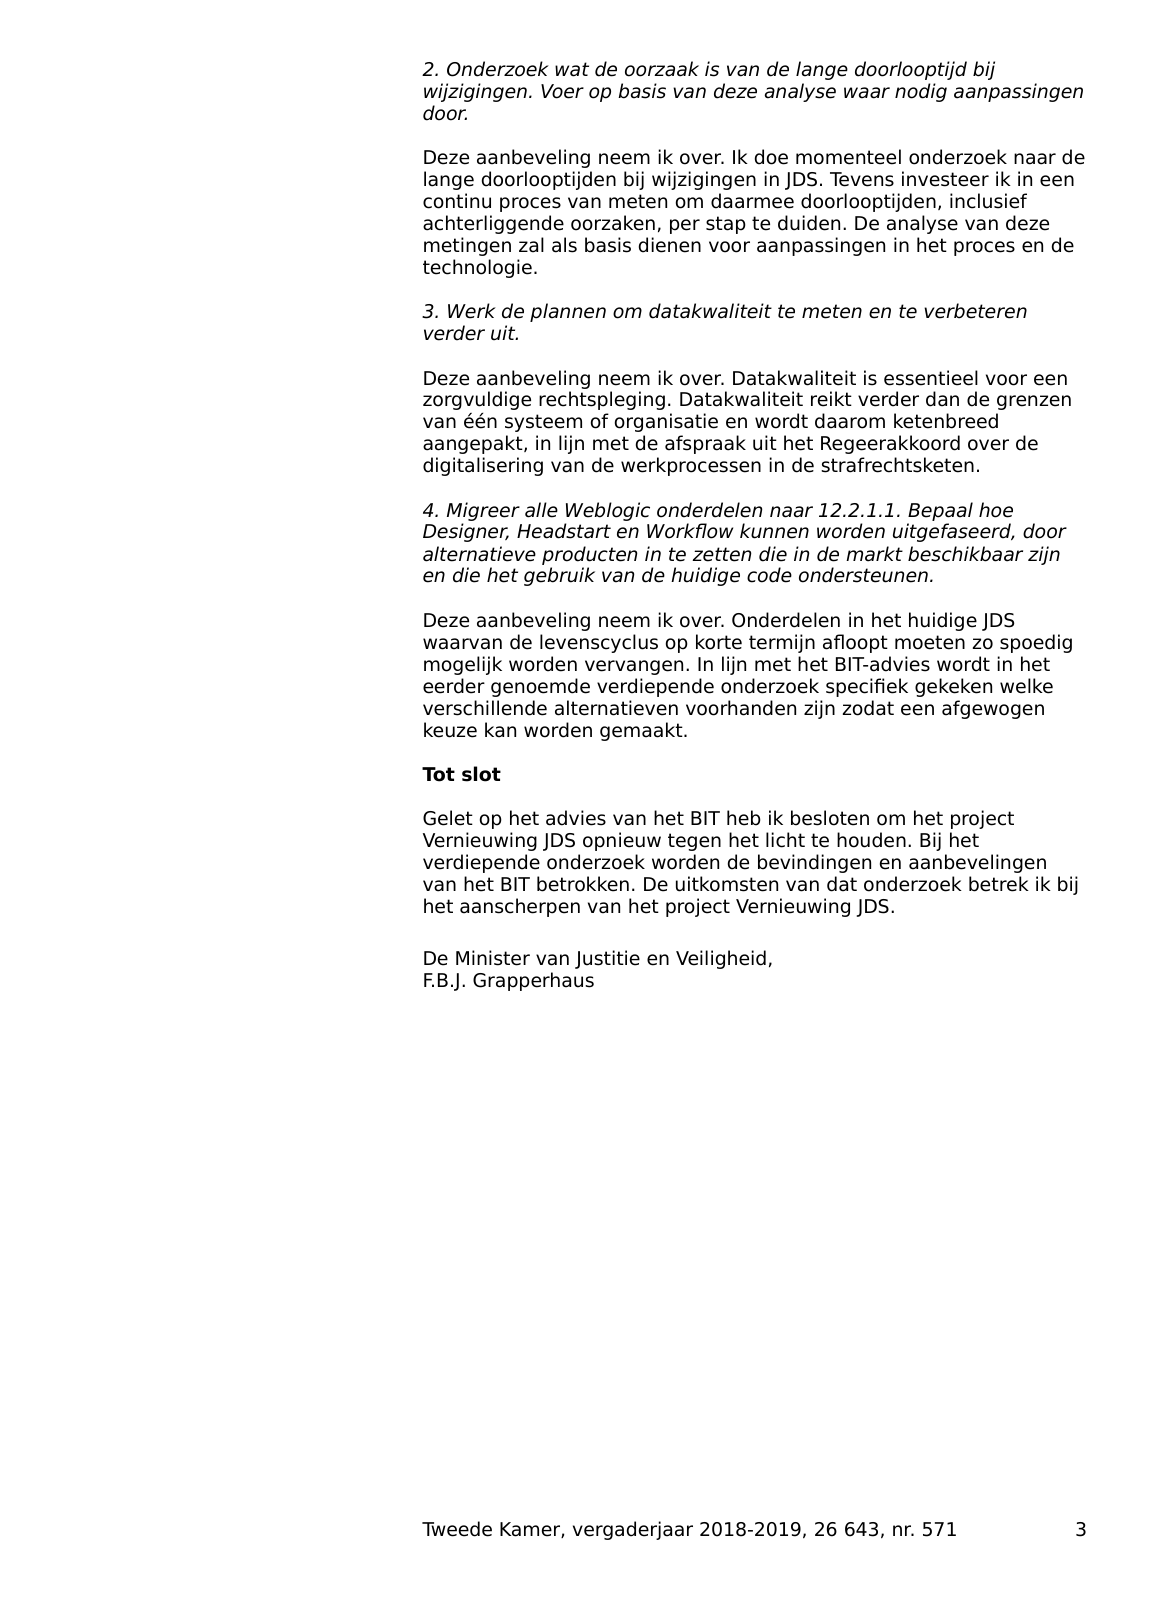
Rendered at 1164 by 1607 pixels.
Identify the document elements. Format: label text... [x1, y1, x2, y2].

subtitle 4. Migreer alle Weblogic onderdelen naar 12.2.1.1. Bepaal hoe Designer, Headstart en Workflow kunnen worden uitgefaseerd, door alternatieve producten in te zetten die in de markt beschikbaar zijn en die het gebruik van de huidige code ondersteunen. [422, 499, 1087, 587]
subtitle 3. Werk de plannen om datakwaliteit te meten en te verbeteren verder uit. [422, 301, 1087, 345]
subtitle Tot slot [422, 764, 1087, 786]
text Deze aanbeveling neem ik over. Onderdelen in het huidige JDS waarvan de levenscyclus op korte termijn afloopt moeten zo spoedig mogelijk worden vervangen. In lijn met het BIT-advies wordt in het eerder genoemde verdiepende onderzoek specifiek gekeken welke verschillende alternatieven voorhanden zijn zodat een afgewogen keuze kan worden gemaakt. [422, 609, 1087, 741]
text De Minister van Justitie en Veiligheid, F.B.J. Grapperhaus [422, 948, 1087, 992]
text Deze aanbeveling neem ik over. Datakwaliteit is essentieel voor een zorgvuldige rechtspleging. Datakwaliteit reikt verder dan de grenzen van één systeem of organisatie en wordt daarom ketenbreed aangepakt, in lijn met de afspraak uit het Regeerakkoord over de digitalisering van de werkprocessen in de strafrechtsketen. [422, 367, 1087, 477]
text Gelet op het advies van het BIT heb ik besloten om het project Vernieuwing JDS opnieuw tegen het licht te houden. Bij het verdiepende onderzoek worden de bevindingen en aanbevelingen van het BIT betrokken. De uitkomsten van dat onderzoek betrek ik bij het aanscherpen van het project Vernieuwing JDS. [422, 808, 1087, 918]
subtitle 2. Onderzoek wat de oorzaak is van de lange doorlooptijd bij wijzigingen. Voer op basis van deze analyse waar nodig aanpassingen door. [422, 59, 1087, 125]
text Deze aanbeveling neem ik over. Ik doe momenteel onderzoek naar de lange doorlooptijden bij wijzigingen in JDS. Tevens investeer ik in een continu proces van meten om daarmee doorlooptijden, inclusief achterliggende oorzaken, per stap te duiden. De analyse van deze metingen zal als basis dienen voor aanpassingen in het proces en de technologie. [422, 147, 1087, 279]
